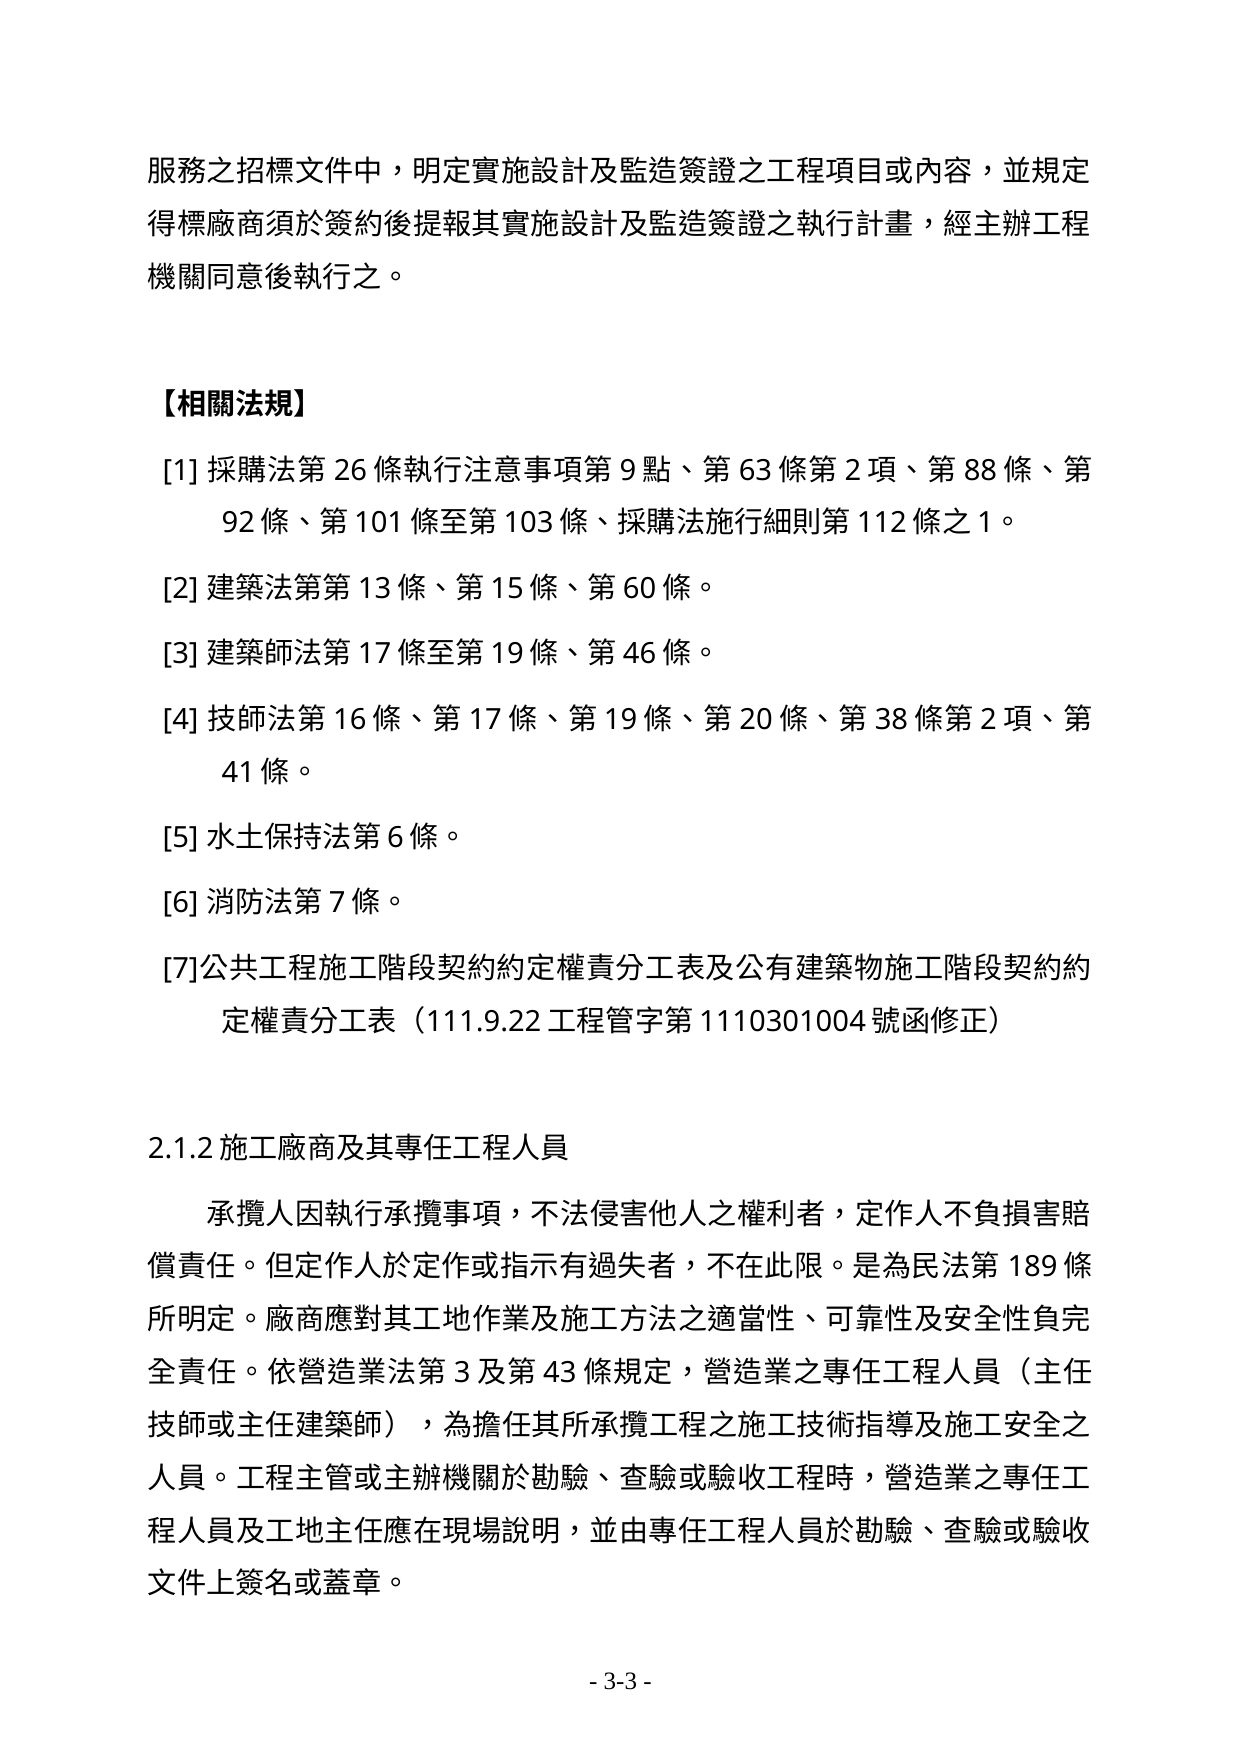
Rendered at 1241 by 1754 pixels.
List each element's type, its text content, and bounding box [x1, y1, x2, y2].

text [2] 建築法第第13條、第15條、第60條。 [162, 564, 1092, 607]
text [1] 採購法第26條執行注意事項第9點、第63條第2項、第88條、第92條、第101條至第103條、採購法施行細則第112條之1。 [162, 446, 1092, 541]
text [6] 消防法第7條。 [162, 879, 1092, 921]
text [3] 建築師法第17條至第19條、第46條。 [162, 630, 1092, 672]
text [4] 技師法第16條、第17條、第19條、第20條、第38條第2項、第41條。 [162, 695, 1092, 791]
text 承攬人因執行承攬事項，不法侵害他人之權利者，定作人不負損害賠償責任。但定作人於定作或指示有過失者，不在此限。是為民法第189條所明定。廠商應對其工地作業及施工方法之適當性、可靠性及安全性負完全責任。依營造業法第3及第43條規定，營造業之專任工程人員（主任技師或主任建築師），為擔任其所承攬工程之施工技術指導及施工安全之人員。工程主管或主辦機關於勘驗、查驗或驗收工程時，營造業之專任工程人員及工地主任應在現場說明，並由專任工程人員於勘驗、查驗或驗收文件上簽名或蓋章。 [148, 1190, 1092, 1602]
text [5] 水土保持法第6條。 [162, 813, 1092, 856]
text 服務之招標文件中，明定實施設計及監造簽證之工程項目或內容，並規定得標廠商須於簽約後提報其實施設計及監造簽證之執行計畫，經主辦工程機關同意後執行之。 [148, 148, 1092, 296]
text 2.1.2施工廠商及其專任工程人員 [148, 1125, 1092, 1167]
text 【相關法規】 [148, 381, 1092, 423]
text [7]公共工程施工階段契約約定權責分工表及公有建築物施工階段契約約定權責分工表（111.9.22工程管字第1110301004號函修正） [162, 944, 1092, 1040]
